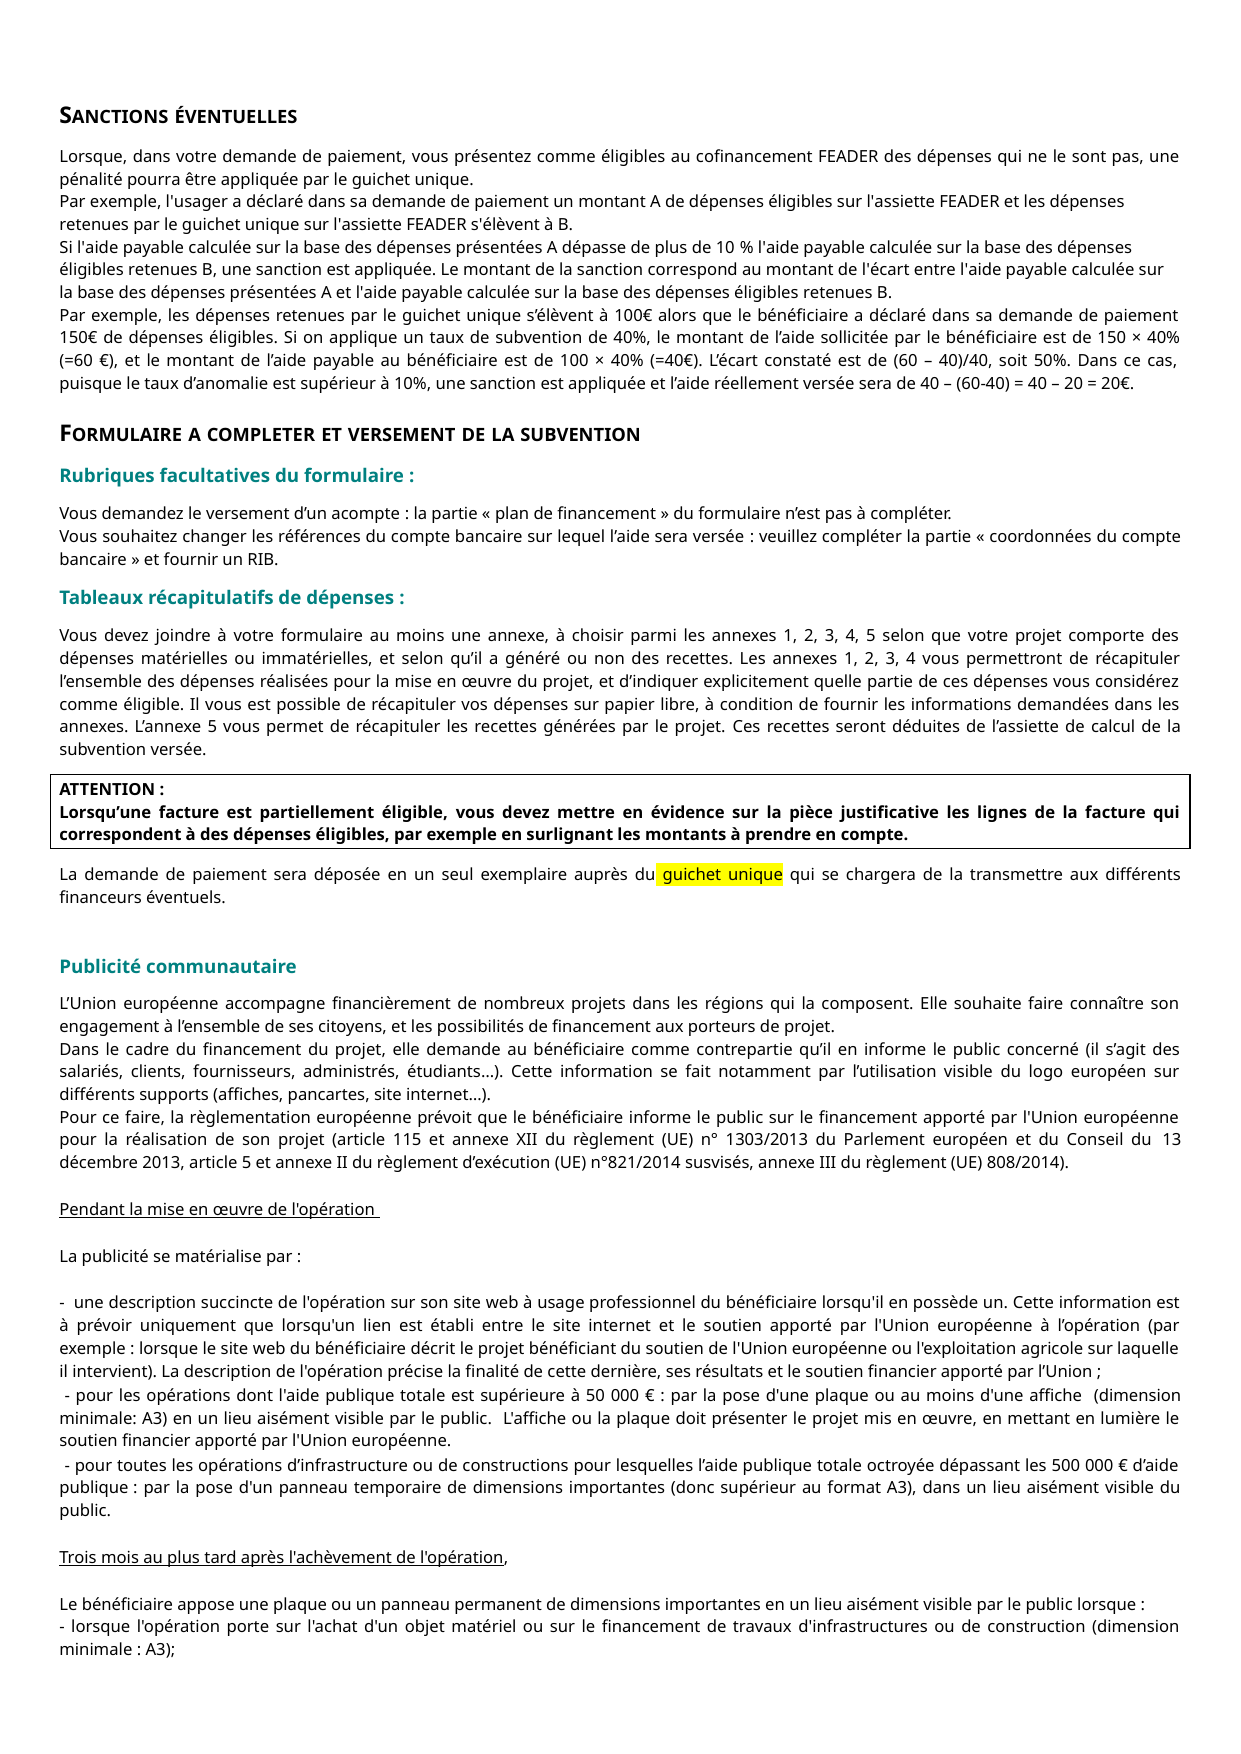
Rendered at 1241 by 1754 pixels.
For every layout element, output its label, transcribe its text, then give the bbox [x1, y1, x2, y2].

text Pendant la mise en œuvre de l'opération [59, 1197, 1181, 1220]
text Lorsque, dans votre demande de paiement, vous présentez comme éligibles au cofinancement FEADER des dépenses qui ne le sont pas, une pénalité pourra être appliquée par le guichet unique. [59, 144, 1181, 190]
text Sanctions éventuelles [59, 99, 1181, 130]
text Trois mois au plus tard après l'achèvement de l'opération, [59, 1546, 1181, 1568]
text Publicité communautaire [59, 954, 1181, 979]
text - lorsque l'opération porte sur l'achat d'un objet matériel ou sur le financement de travaux d'infrastructures ou de construction (dimension minimale : A3); [59, 1615, 1181, 1660]
text Vous devez joindre à votre formulaire au moins une annexe, à choisir parmi les annexes 1, 2, 3, 4, 5 selon que votre projet comporte des dépenses matérielles ou immatérielles, et selon qu’il a généré ou non des recettes. Les annexes 1, 2, 3, 4 vous permettront de récapituler l’ensemble des dépenses réalisées pour la mise en œuvre du projet, et d’indiquer explicitement quelle partie de ces dépenses vous considérez comme éligible. Il vous est possible de récapituler vos dépenses sur papier libre, à condition de fournir les informations demandées dans les annexes. L’annexe 5 vous permet de récapituler les recettes générées par le projet. Ces recettes seront déduites de l’assiette de calcul de la subvention versée. [59, 624, 1181, 760]
text Dans le cadre du financement du projet, elle demande au bénéficiaire comme contrepartie qu’il en informe le public concerné (il s’agit des salariés, clients, fournisseurs, administrés, étudiants…). Cette information se fait notamment par l’utilisation visible du logo européen sur différents supports (affiches, pancartes, site internet…). [59, 1037, 1181, 1105]
text Vous demandez le versement d’un acompte : la partie « plan de financement » du formulaire n’est pas à compléter. [59, 502, 1181, 525]
text La publicité se matérialise par : [59, 1244, 1181, 1267]
text Si l'aide payable calculée sur la base des dépenses présentées A dépasse de plus de 10 % l'aide payable calculée sur la base des dépenses éligibles retenues B, une sanction est appliquée. Le montant de la sanction correspond au montant de l'écart entre l'aide payable calculée sur la base des dépenses présentées A et l'aide payable calculée sur la base des dépenses éligibles retenues B. [59, 235, 1181, 303]
text Vous souhaitez changer les références du compte bancaire sur lequel l’aide sera versée : veuillez compléter la partie « coordonnées du compte bancaire » et fournir un RIB. [59, 525, 1181, 570]
text - pour toutes les opérations d’infrastructure ou de constructions pour lesquelles l’aide publique totale octroyée dépassant les 500 000 € d’aide publique : par la pose d'un panneau temporaire de dimensions importantes (donc supérieur au format A3), dans un lieu aisément visible du public. [59, 1452, 1181, 1521]
text - pour les opérations dont l'aide publique totale est supérieure à 50 000 € : par la pose d'une plaque ou au moins d'une affiche (dimension minimale: A3) en un lieu aisément visible par le public. L'affiche ou la plaque doit présenter le projet mis en œuvre, en mettant en lumière le soutien financier apporté par l'Union européenne. [59, 1382, 1181, 1452]
text L’Union européenne accompagne financièrement de nombreux projets dans les régions qui la composent. Elle souhaite faire connaître son engagement à l’ensemble de ses citoyens, et les possibilités de financement aux porteurs de projet. [59, 992, 1181, 1037]
text Par exemple, les dépenses retenues par le guichet unique s’élèvent à 100€ alors que le bénéficiaire a déclaré dans sa demande de paiement 150€ de dépenses éligibles. Si on applique un taux de subvention de 40%, le montant de l’aide sollicitée par le bénéficiaire est de 150 × 40% (=60 €), et le montant de l’aide payable au bénéficiaire est de 100 × 40% (=40€). L’écart constaté est de (60 – 40)/40, soit 50%. Dans ce cas, puisque le taux d’anomalie est supérieur à 10%, une sanction est appliquée et l’aide réellement versée sera de 40 – (60-40) = 40 – 20 = 20€. [59, 303, 1181, 394]
text Par exemple, l'usager a déclaré dans sa demande de paiement un montant A de dépenses éligibles sur l'assiette FEADER et les dépenses retenues par le guichet unique sur l'assiette FEADER s'élèvent à B. [59, 190, 1181, 235]
text Le bénéficiaire appose une plaque ou un panneau permanent de dimensions importantes en un lieu aisément visible par le public lorsque : [59, 1592, 1181, 1615]
text La demande de paiement sera déposée en un seul exemplaire auprès du guichet unique qui se chargera de la transmettre aux différents financeurs éventuels. [59, 863, 1181, 908]
text Rubriques facultatives du formulaire : [59, 462, 1181, 488]
text Tableaux récapitulatifs de dépenses : [59, 584, 1181, 610]
text Lorsqu’une facture est partiellement éligible, vous devez mettre en évidence sur la pièce justificative les lignes de la facture qui correspondent à des dépenses éligibles, par exemple en surlignant les montants à prendre en compte. [51, 797, 1189, 848]
text Pour ce faire, la règlementation européenne prévoit que le bénéficiaire informe le public sur le financement apporté par l'Union européenne pour la réalisation de son projet (article 115 et annexe XII du règlement (UE) n° 1303/2013 du Parlement européen et du Conseil du 13 décembre 2013, article 5 et annexe II du règlement d’exécution (UE) n°821/2014 susvisés, annexe III du règlement (UE) 808/2014). [59, 1105, 1181, 1173]
text - une description succincte de l'opération sur son site web à usage professionnel du bénéficiaire lorsqu'il en possède un. Cette information est à prévoir uniquement que lorsqu'un lien est établi entre le site internet et le soutien apporté par l'Union européenne à l’opération (par exemple : lorsque le site web du bénéficiaire décrit le projet bénéficiant du soutien de l'Union européenne ou l'exploitation agricole sur laquelle il intervient). La description de l'opération précise la finalité de cette dernière, ses résultats et le soutien financier apporté par l’Union ; [59, 1291, 1181, 1382]
text ATTENTION : [51, 775, 1189, 797]
text Formulaire a completer et versement de la subvention [59, 417, 1181, 448]
